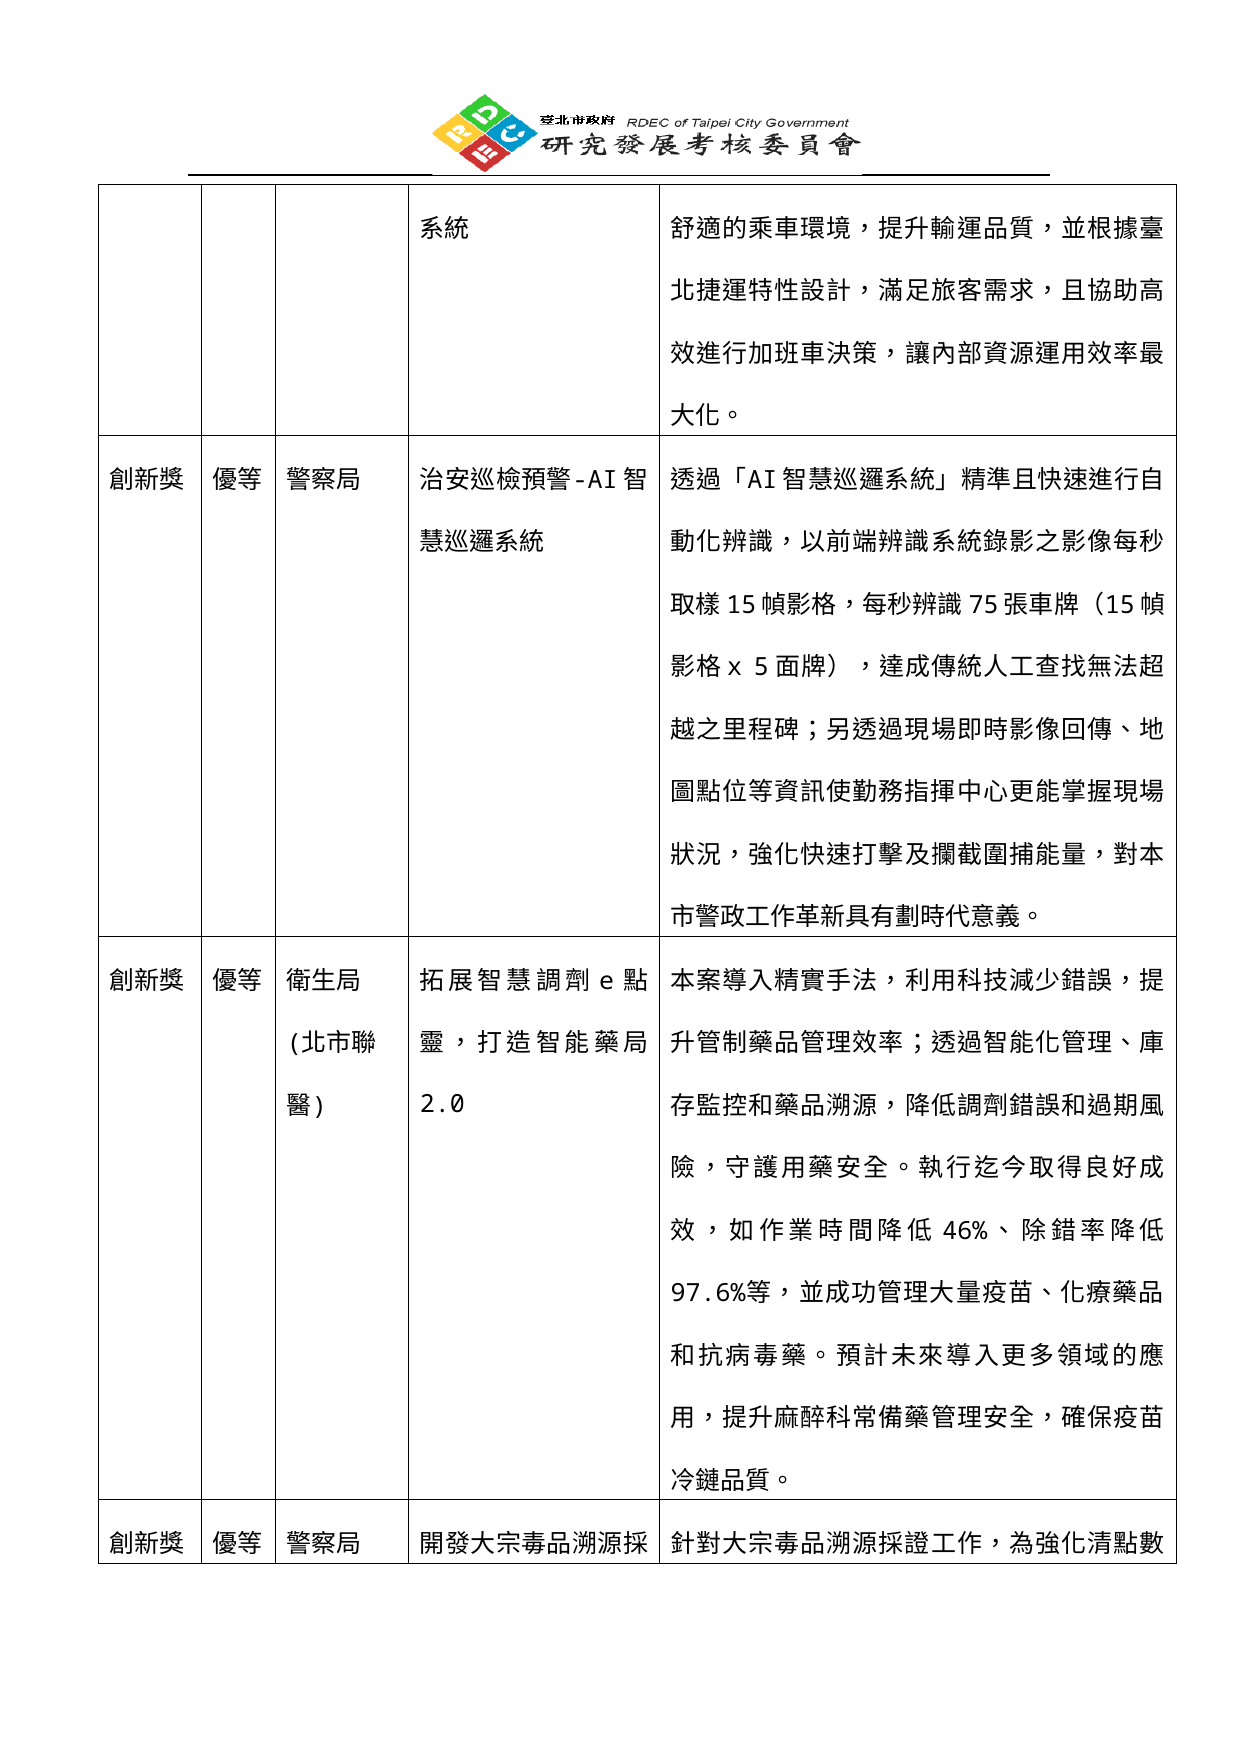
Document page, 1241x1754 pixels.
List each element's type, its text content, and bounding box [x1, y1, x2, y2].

table_cell 優等 [202, 1500, 275, 1563]
table_cell 優等 [202, 436, 275, 936]
table_cell 針對大宗毒品溯源採證工作，為強化清點數 [660, 1500, 1176, 1563]
table_cell 警察局 [276, 436, 408, 936]
table_cell 衛生局(北市聯醫) [276, 937, 408, 1499]
table_cell 警察局 [276, 1500, 408, 1563]
table_cell 優等 [202, 937, 275, 1499]
table_cell 開發大宗毒品溯源採 [409, 1500, 659, 1563]
table_cell 系統 [409, 185, 659, 434]
table_cell 治安巡檢預警-AI智慧巡邏系統 [409, 436, 659, 936]
table_cell 創新獎 [99, 436, 201, 936]
table_cell 本案導入精實手法，利用科技減少錯誤，提升管制藥品管理效率；透過智能化管理、庫存監控和藥品溯源，降低調劑錯誤和過期風險，守護用藥安全。執行迄今取得良好成效，如作業時間降低46%、除錯率降低97.6%等，並成功管理大量疫苗、化療藥品和抗病毒藥。預計未來導入更多領域的應用，提升麻醉科常備藥管理安全，確保疫苗冷鏈品質。 [660, 937, 1176, 1499]
table_cell 透過「AI智慧巡邏系統」精準且快速進行自動化辨識，以前端辨識系統錄影之影像每秒取樣15幀影格，每秒辨識75張車牌（15幀影格ｘ5面牌），達成傳統人工查找無法超越之里程碑；另透過現場即時影像回傳、地圖點位等資訊使勤務指揮中心更能掌握現場狀況，強化快速打擊及攔截圍捕能量，對本市警政工作革新具有劃時代意義。 [660, 436, 1176, 936]
table_cell 創新獎 [99, 937, 201, 1499]
table_cell [276, 185, 408, 434]
table_cell [99, 185, 201, 434]
table_cell 舒適的乘車環境，提升輸運品質，並根據臺北捷運特性設計，滿足旅客需求，且協助高效進行加班車決策，讓內部資源運用效率最大化。 [660, 185, 1176, 434]
table_cell [202, 185, 275, 434]
table_cell 拓展智慧調劑e點靈，打造智能藥局2.0 [409, 937, 659, 1499]
table_cell 創新獎 [99, 1500, 201, 1563]
